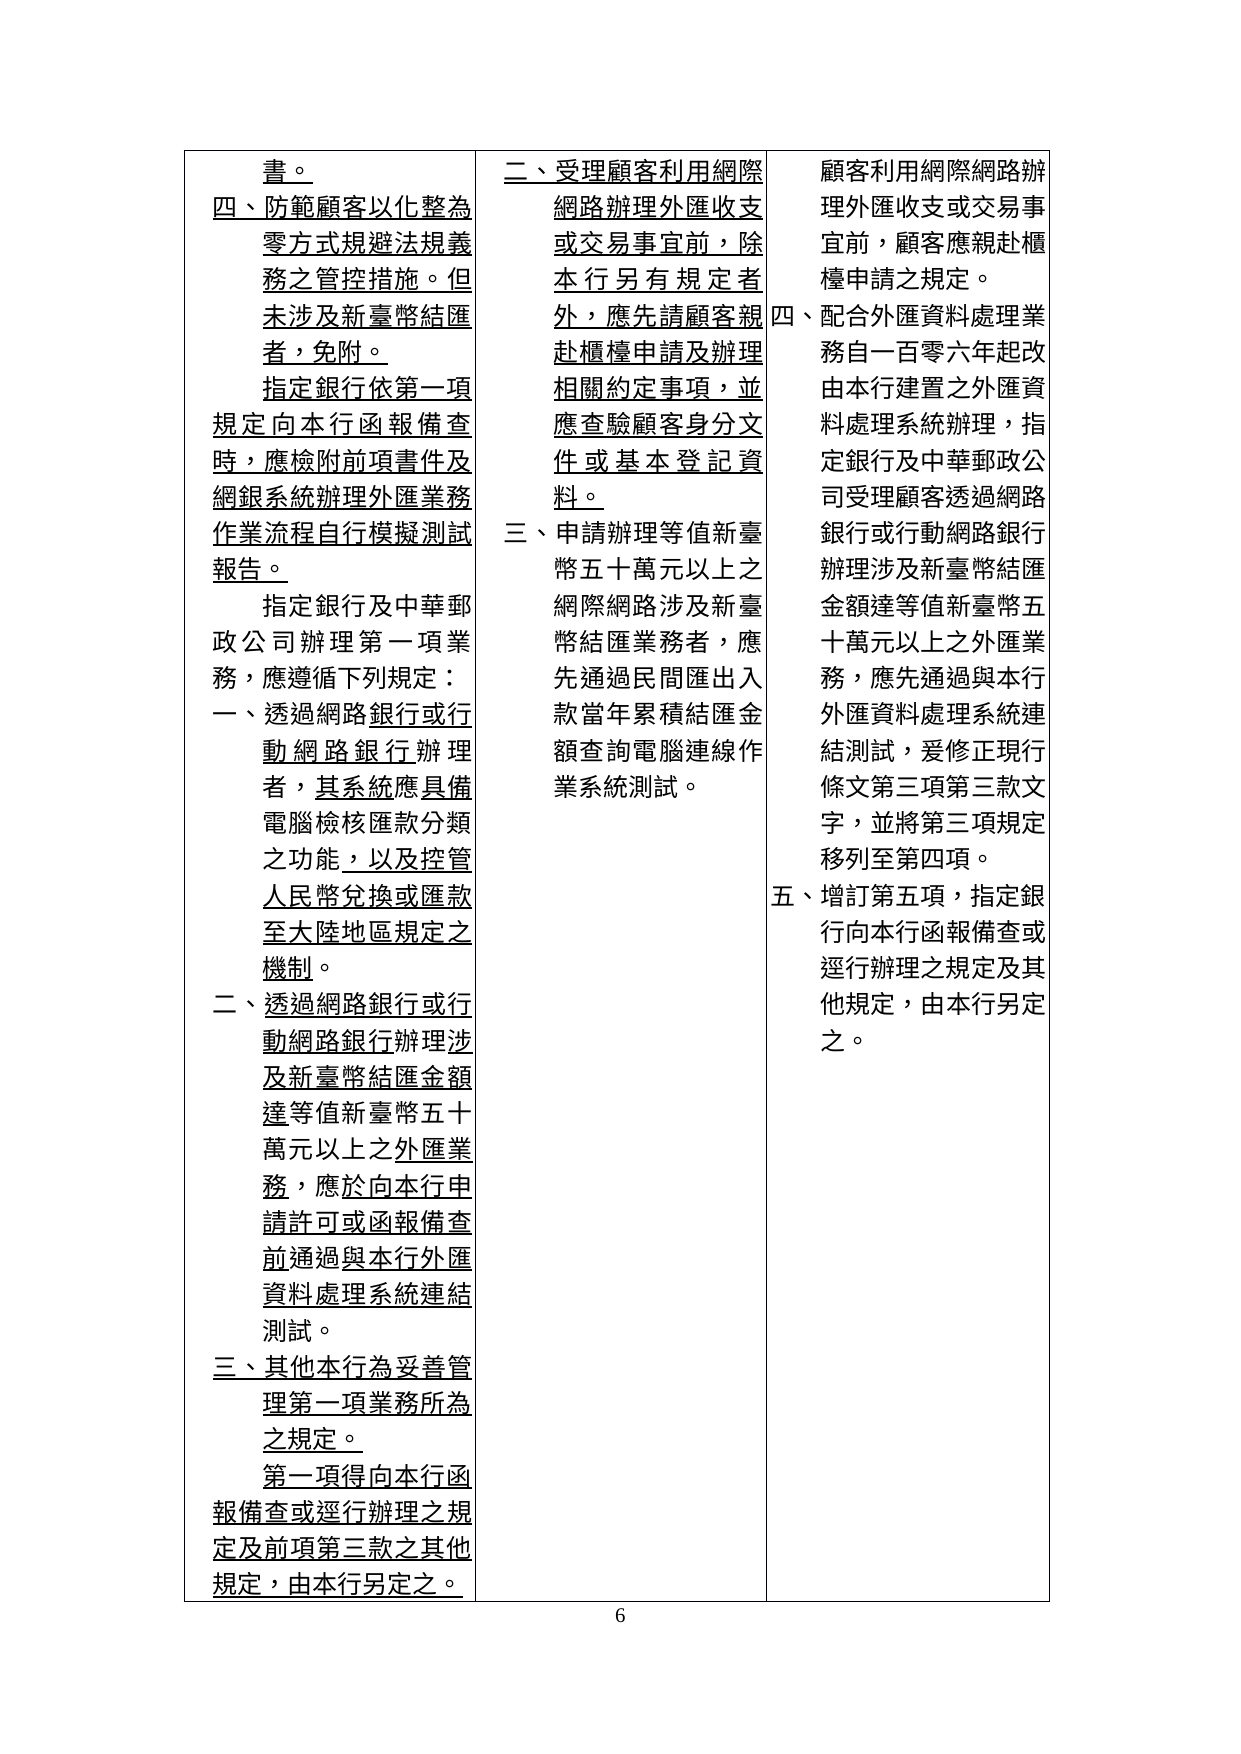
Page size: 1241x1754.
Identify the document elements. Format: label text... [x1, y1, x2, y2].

table_cell 顧客利用網際網路辦理外匯收支或交易事宜前，顧客應親赴櫃檯申請之規定。 四、配合外匯資料處理業務自一百零六年起改由本行建置之外匯資料處理系統辦理，指定銀行及中華郵政公司受理顧客透過網路銀行或行動網路銀行辦理涉及新臺幣結匯金額達等值新臺幣五十萬元以上之外匯業務，應先通過與本行外匯資料處理系統連結測試，爰修正現行條文第三項第三款文字，並將第三項規定移列至第四項。 五、增訂第五項，指定銀行向本行函報備查或逕行辦理之規定及其他規定，由本行另定之。 [767, 151, 1049, 1601]
table_cell 二、受理顧客利用網際網路辦理外匯收支或交易事宜前，除本行另有規定者外，應先請顧客親赴櫃檯申請及辦理相關約定事項，並應查驗顧客身分文件或基本登記資料。 三、申請辦理等值新臺幣五十萬元以上之網際網路涉及新臺幣結匯業務者，應先通過民間匯出入款當年累積結匯金額查詢電腦連線作業系統測試。 [476, 151, 766, 1601]
table_cell 書。 四、防範顧客以化整為零方式規避法規義務之管控措施。但未涉及新臺幣結匯者，免附。 指定銀行依第一項規定向本行函報備查時，應檢附前項書件及網銀系統辦理外匯業務作業流程自行模擬測試報告。 指定銀行及中華郵政公司辦理第一項業務，應遵循下列規定： 一、透過網路銀行或行動網路銀行辦理者，其系統應具備電腦檢核匯款分類之功能，以及控管人民幣兌換或匯款至大陸地區規定之機制。 二、透過網路銀行或行動網路銀行辦理涉及新臺幣結匯金額達等值新臺幣五十萬元以上之外匯業務，應於向本行申請許可或函報備查前通過與本行外匯資料處理系統連結測試。 三、其他本行為妥善管理第一項業務所為之規定。 第一項得向本行函報備查或逕行辦理之規定及前項第三款之其他規定，由本行另定之。 [185, 151, 475, 1601]
